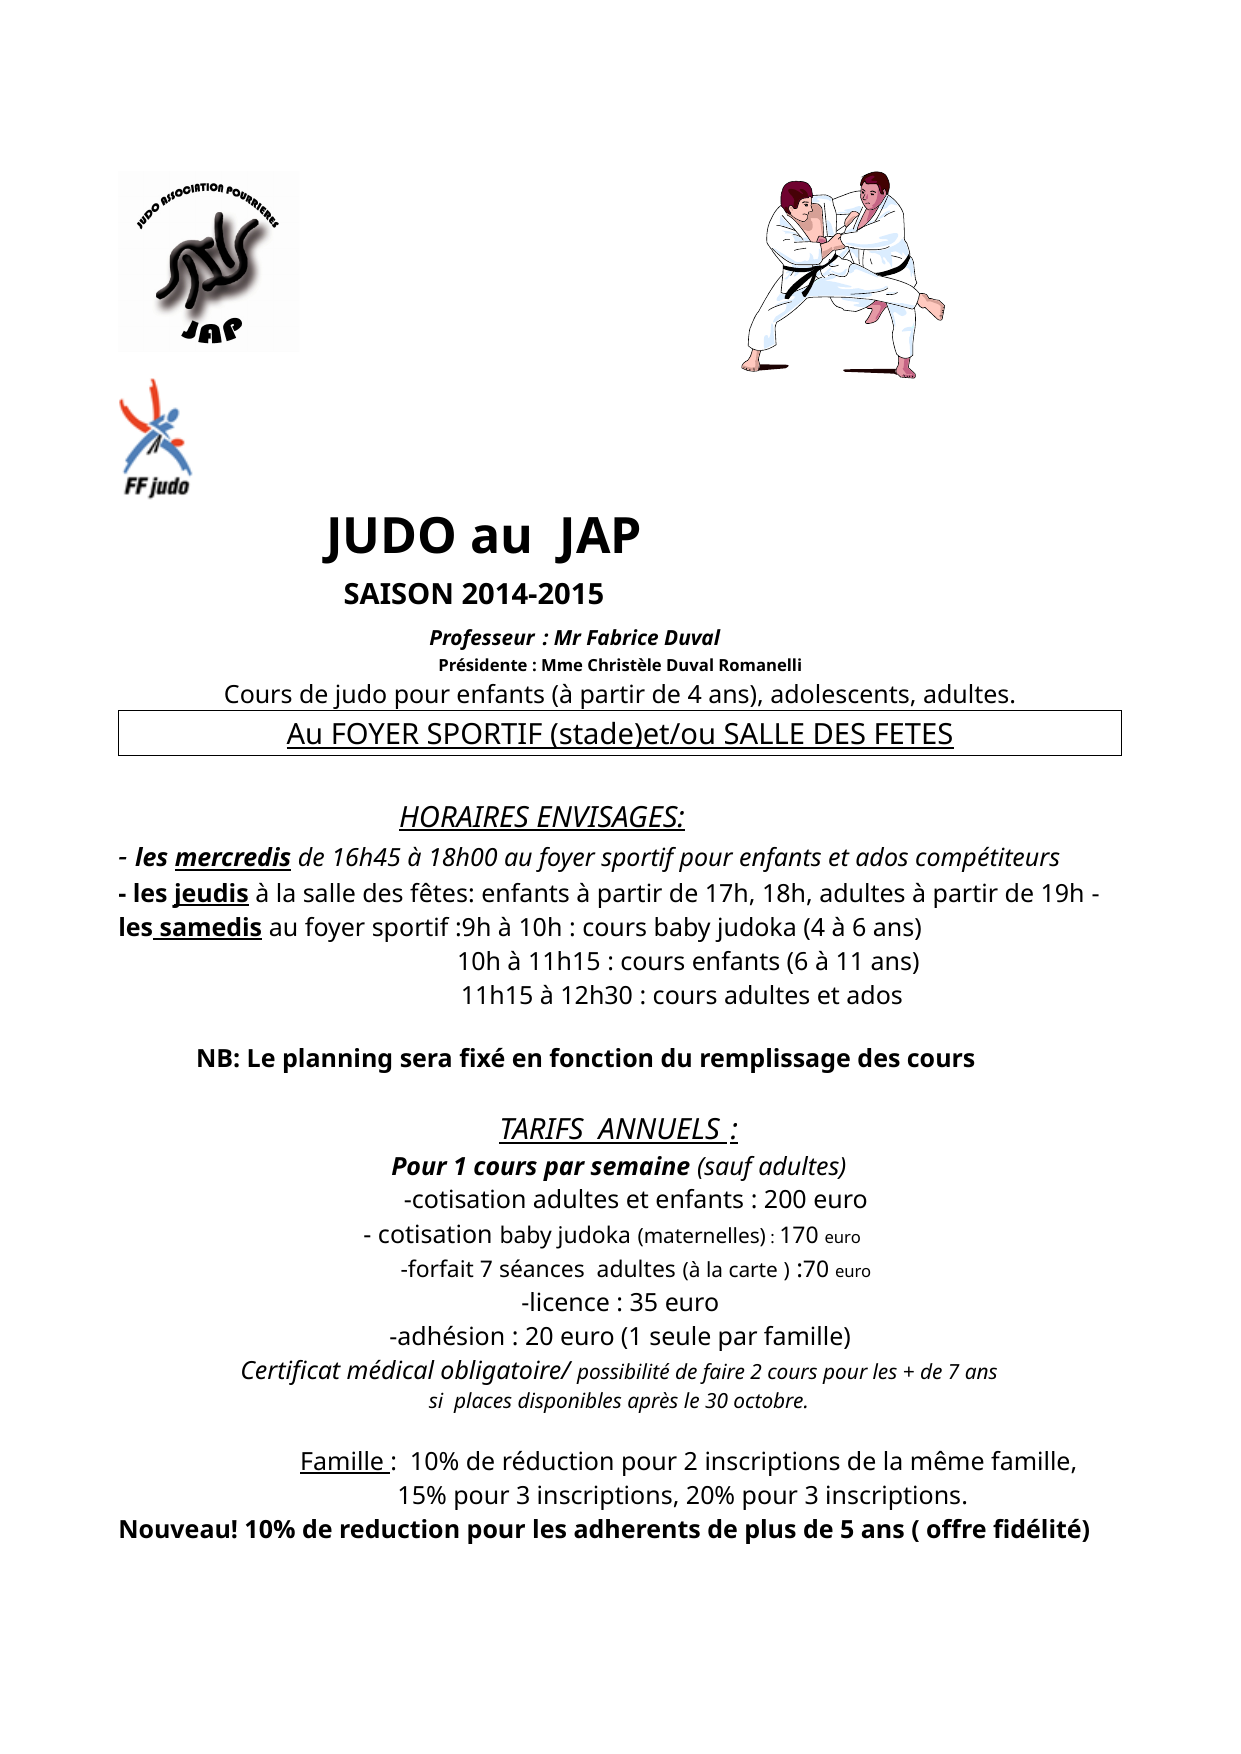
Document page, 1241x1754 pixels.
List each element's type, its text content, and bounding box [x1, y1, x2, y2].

text Présidente : Mme Christèle Duval Romanelli [118, 653, 1122, 676]
text - les jeudis à la salle des fêtes: enfants à partir de 17h, 18h, adultes à partir de 19h -les samedis au foyer sportif :9h à 10h : cours baby judoka (4 à 6 ans) [118, 875, 1122, 943]
text - les mercredis de 16h45 à 18h00 au foyer sportif pour enfants et ados compétiteurs [118, 836, 1122, 875]
text -forfait 7 séances adultes (à la carte ) :70 euro [118, 1250, 1122, 1284]
text Certificat médical obligatoire/ possibilité de faire 2 cours pour les + de 7 ans [118, 1352, 1122, 1387]
text -cotisation adultes et enfants : 200 euro [118, 1182, 1122, 1216]
text Pour 1 cours par semaine (sauf adultes) [118, 1148, 1122, 1182]
text 15% pour 3 inscriptions, 20% pour 3 inscriptions. [118, 1477, 1122, 1512]
text SAISON 2014-2015 [118, 568, 1122, 614]
text 10h à 11h15 : cours enfants (6 à 11 ans) [118, 943, 1122, 977]
text JUDO au JAP [118, 500, 1122, 568]
text Nouveau! 10% de reduction pour les adherents de plus de 5 ans ( offre fidélité) [118, 1512, 1122, 1546]
text Famille : 10% de réduction pour 2 inscriptions de la même famille, [118, 1443, 1122, 1477]
text Cours de judo pour enfants (à partir de 4 ans), adolescents, adultes. [118, 676, 1122, 710]
text NB: Le planning sera fixé en fonction du remplissage des cours [118, 1040, 1122, 1074]
text Professeur : Mr Fabrice Duval [118, 614, 1122, 653]
text - cotisation baby judoka (maternelles) : 170 euro [118, 1216, 1122, 1250]
text -licence : 35 euro [118, 1284, 1122, 1318]
text Au FOYER SPORTIF (stade)et/ou SALLE DES FETES [119, 711, 1121, 755]
text -adhésion : 20 euro (1 seule par famille) [118, 1318, 1122, 1352]
text HORAIRES ENVISAGES: [118, 796, 1122, 836]
text 11h15 à 12h30 : cours adultes et ados [118, 977, 1122, 1012]
text TARIFS ANNUELS : [118, 1108, 1122, 1148]
text si places disponibles après le 30 octobre. [118, 1387, 1122, 1415]
